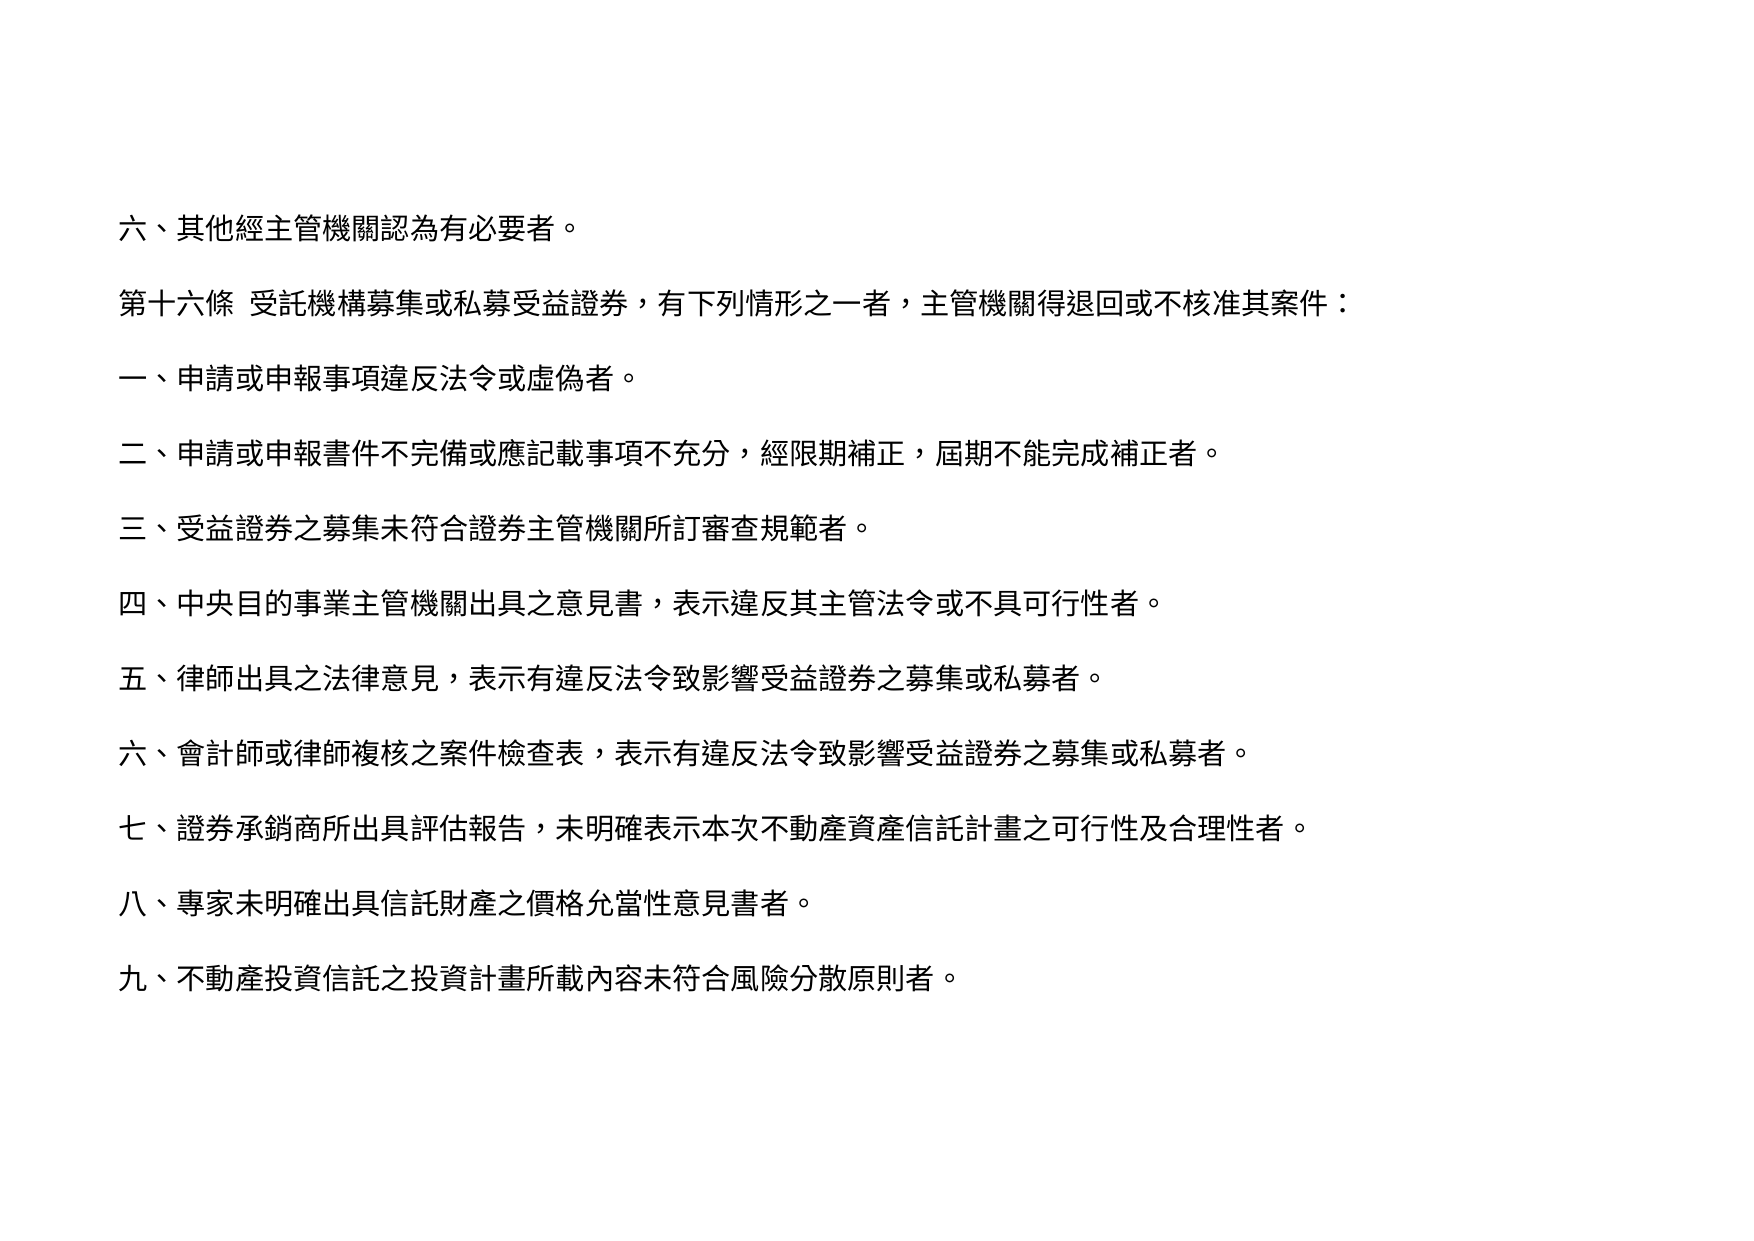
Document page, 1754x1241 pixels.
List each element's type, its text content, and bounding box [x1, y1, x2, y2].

text 一、申請或申報事項違反法令或虛偽者。 [118, 339, 1636, 414]
text 九、不動產投資信託之投資計畫所載內容未符合風險分散原則者。 [118, 939, 1636, 1014]
text 第十六條 受託機構募集或私募受益證券，有下列情形之一者，主管機關得退回或不核准其案件： [118, 264, 1636, 339]
text 五、律師出具之法律意見，表示有違反法令致影響受益證券之募集或私募者。 [118, 639, 1636, 714]
text 八、專家未明確出具信託財產之價格允當性意見書者。 [118, 864, 1636, 939]
text 六、會計師或律師複核之案件檢查表，表示有違反法令致影響受益證券之募集或私募者。 [118, 714, 1636, 789]
text 二、申請或申報書件不完備或應記載事項不充分，經限期補正，屆期不能完成補正者。 [118, 414, 1636, 489]
text 四、中央目的事業主管機關出具之意見書，表示違反其主管法令或不具可行性者。 [118, 564, 1636, 639]
text 六、其他經主管機關認為有必要者。 [118, 189, 1636, 264]
text 七、證券承銷商所出具評估報告，未明確表示本次不動產資產信託計畫之可行性及合理性者。 [118, 789, 1636, 864]
text 三、受益證券之募集未符合證券主管機關所訂審查規範者。 [118, 489, 1636, 564]
